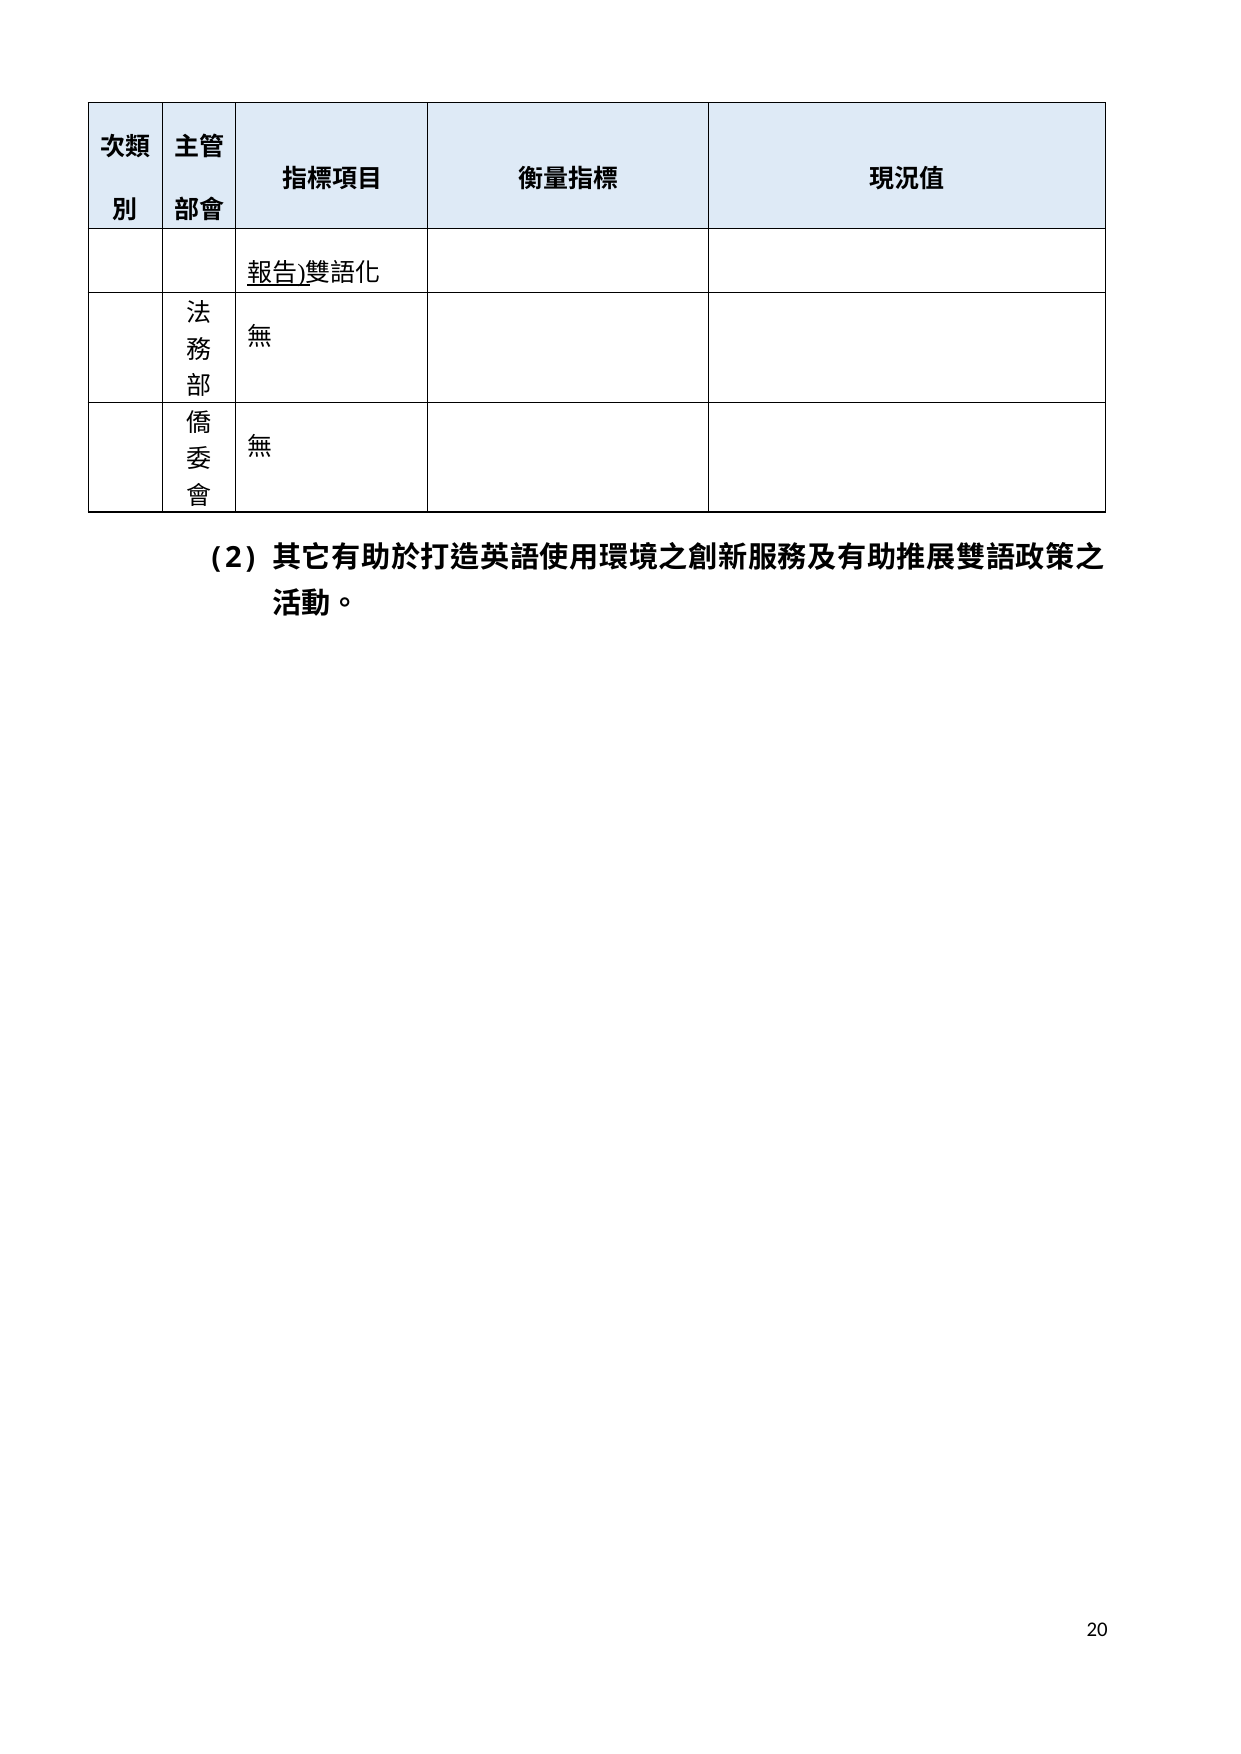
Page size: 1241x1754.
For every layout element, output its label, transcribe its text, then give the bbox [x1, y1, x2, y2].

table_header 衡量指標 [428, 103, 708, 228]
list 其它有助於打造英語使用環境之創新服務及有助推展雙語政策之活動。 [207, 531, 1107, 623]
table_cell 無 [236, 403, 427, 511]
table_cell 無 [236, 293, 427, 402]
table_cell [428, 403, 708, 511]
table_cell 法 務 部 [163, 293, 235, 402]
table_cell [89, 403, 162, 511]
table_cell [709, 403, 1105, 511]
table_cell 報告)雙語化 [236, 229, 427, 292]
table_header 現況值 [709, 103, 1105, 228]
table_header 主管 部會 [163, 103, 235, 228]
table_cell [428, 229, 708, 292]
table_cell [89, 293, 162, 402]
table_cell [89, 229, 162, 292]
table_cell [428, 293, 708, 402]
table_cell 僑 委 會 [163, 403, 235, 511]
table_header 次類別 [89, 103, 162, 228]
table_cell [163, 229, 235, 292]
table_cell [709, 293, 1105, 402]
table_cell [709, 229, 1105, 292]
table_header 指標項目 [236, 103, 427, 228]
